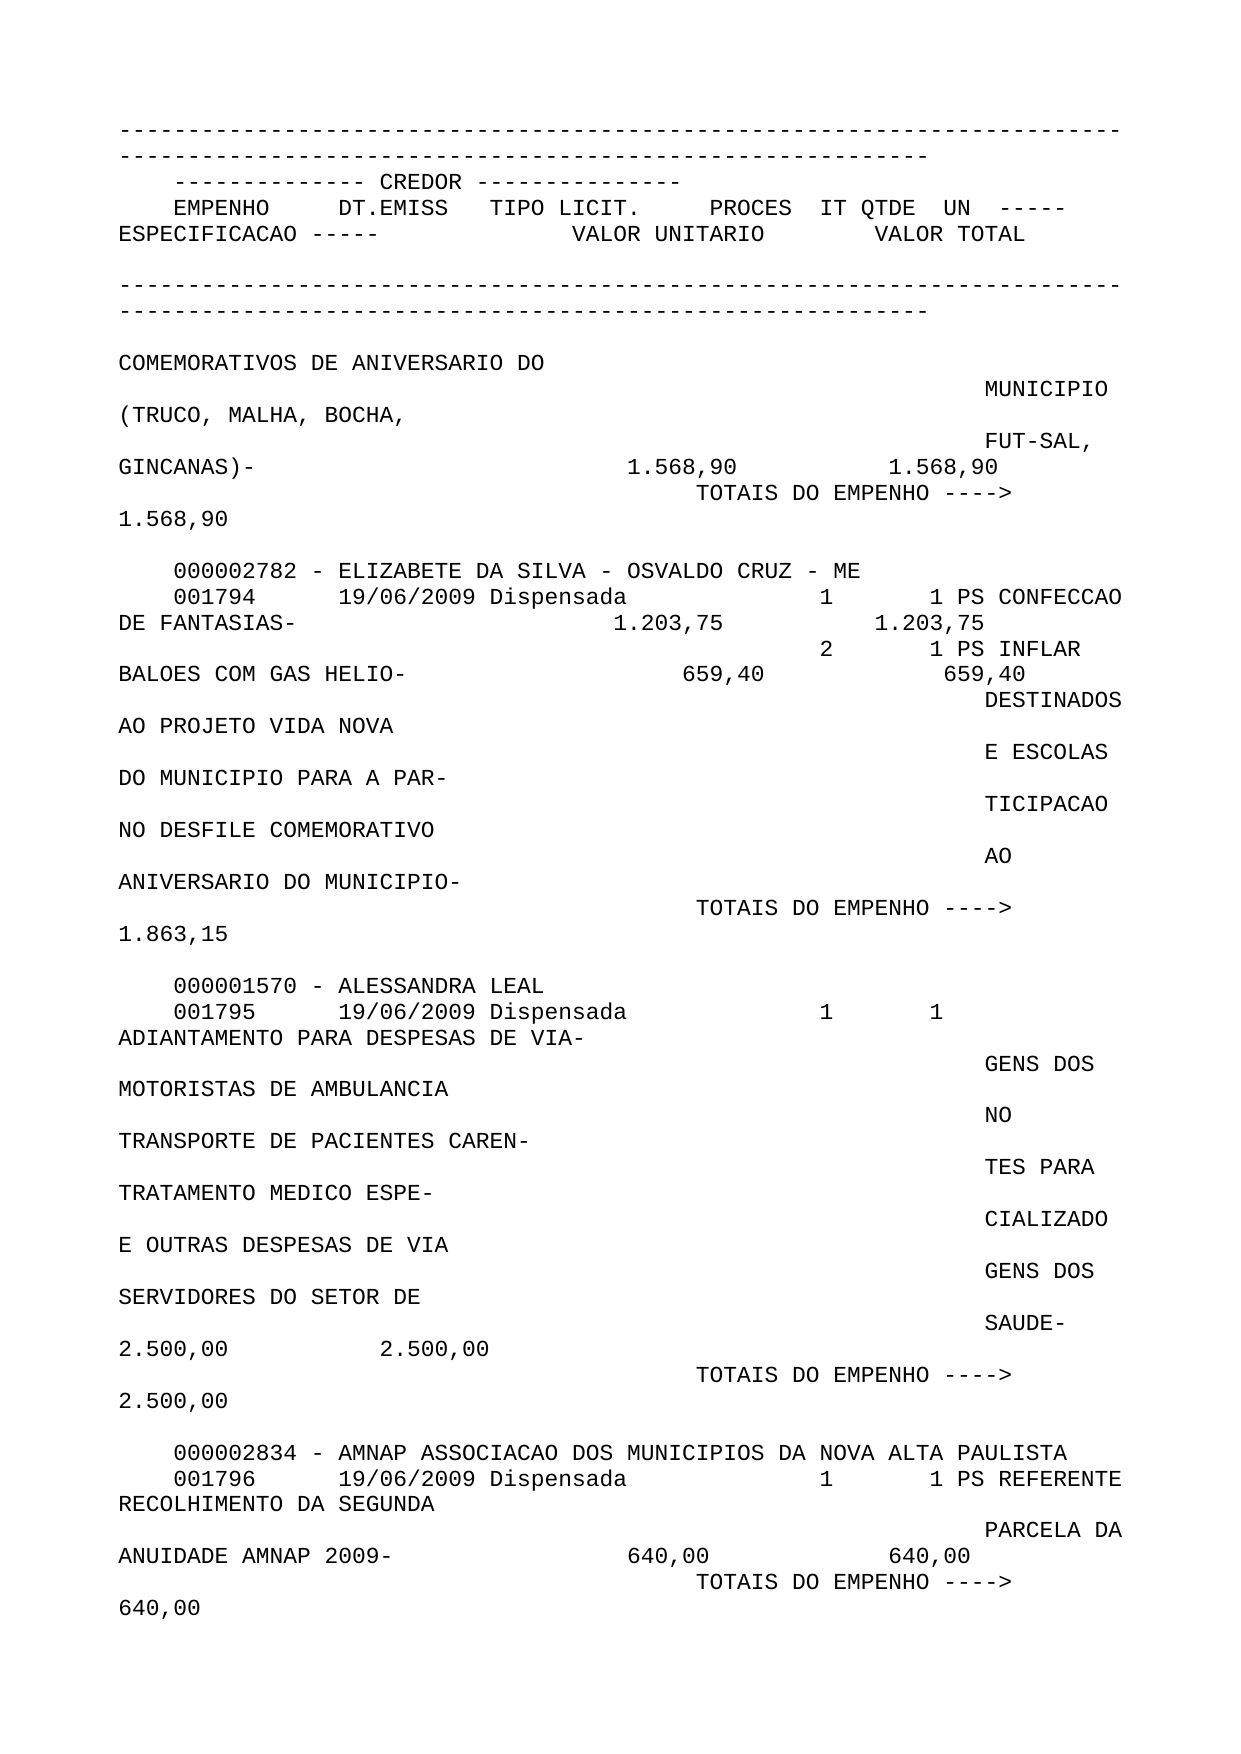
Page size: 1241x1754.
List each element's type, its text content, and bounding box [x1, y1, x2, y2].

text 000002834 - AMNAP ASSOCIACAO DOS MUNICIPIOS DA NOVA ALTA PAULISTA [118, 1441, 1122, 1467]
text ------------------------------------------------------------------------------------------------------------------------------------ [118, 118, 1122, 170]
text COMEMORATIVOS DE ANIVERSARIO DO [118, 326, 1122, 377]
text 000001570 - ALESSANDRA LEAL [118, 974, 1122, 1000]
text 001795 19/06/2009 Dispensada 1 1 ADIANTAMENTO PARA DESPESAS DE VIA- [118, 1000, 1122, 1052]
text TOTAIS DO EMPENHO ----> 1.863,15 [118, 896, 1122, 948]
text NO TRANSPORTE DE PACIENTES CAREN- [118, 1104, 1122, 1156]
text EMPENHO DT.EMISS TIPO LICIT. PROCES IT QTDE UN ----- ESPECIFICACAO ----- VALOR UNITARIO VALOR TOTAL [118, 196, 1122, 248]
text 001796 19/06/2009 Dispensada 1 1 PS REFERENTE RECOLHIMENTO DA SEGUNDA [118, 1467, 1122, 1519]
text TES PARA TRATAMENTO MEDICO ESPE- [118, 1156, 1122, 1207]
text 000002782 - ELIZABETE DA SILVA - OSVALDO CRUZ - ME [118, 559, 1122, 585]
text E ESCOLAS DO MUNICIPIO PARA A PAR- [118, 741, 1122, 792]
text CIALIZADO E OUTRAS DESPESAS DE VIA [118, 1207, 1122, 1259]
text FUT-SAL, GINCANAS)- 1.568,90 1.568,90 [118, 429, 1122, 481]
text 001794 19/06/2009 Dispensada 1 1 PS CONFECCAO DE FANTASIAS- 1.203,75 1.203,75 [118, 585, 1122, 637]
text TOTAIS DO EMPENHO ----> 640,00 [118, 1571, 1122, 1622]
text GENS DOS MOTORISTAS DE AMBULANCIA [118, 1052, 1122, 1104]
text TICIPACAO NO DESFILE COMEMORATIVO [118, 792, 1122, 844]
text MUNICIPIO (TRUCO, MALHA, BOCHA, [118, 377, 1122, 429]
text -------------- CREDOR --------------- [118, 170, 1122, 196]
text TOTAIS DO EMPENHO ----> 1.568,90 [118, 481, 1122, 533]
text GENS DOS SERVIDORES DO SETOR DE [118, 1259, 1122, 1311]
text ------------------------------------------------------------------------------------------------------------------------------------ [118, 248, 1122, 326]
text SAUDE- 2.500,00 2.500,00 [118, 1311, 1122, 1363]
text DESTINADOS AO PROJETO VIDA NOVA [118, 689, 1122, 741]
text TOTAIS DO EMPENHO ----> 2.500,00 [118, 1363, 1122, 1415]
text AO ANIVERSARIO DO MUNICIPIO- [118, 844, 1122, 896]
text PARCELA DA ANUIDADE AMNAP 2009- 640,00 640,00 [118, 1519, 1122, 1571]
text 2 1 PS INFLAR BALOES COM GAS HELIO- 659,40 659,40 [118, 637, 1122, 689]
